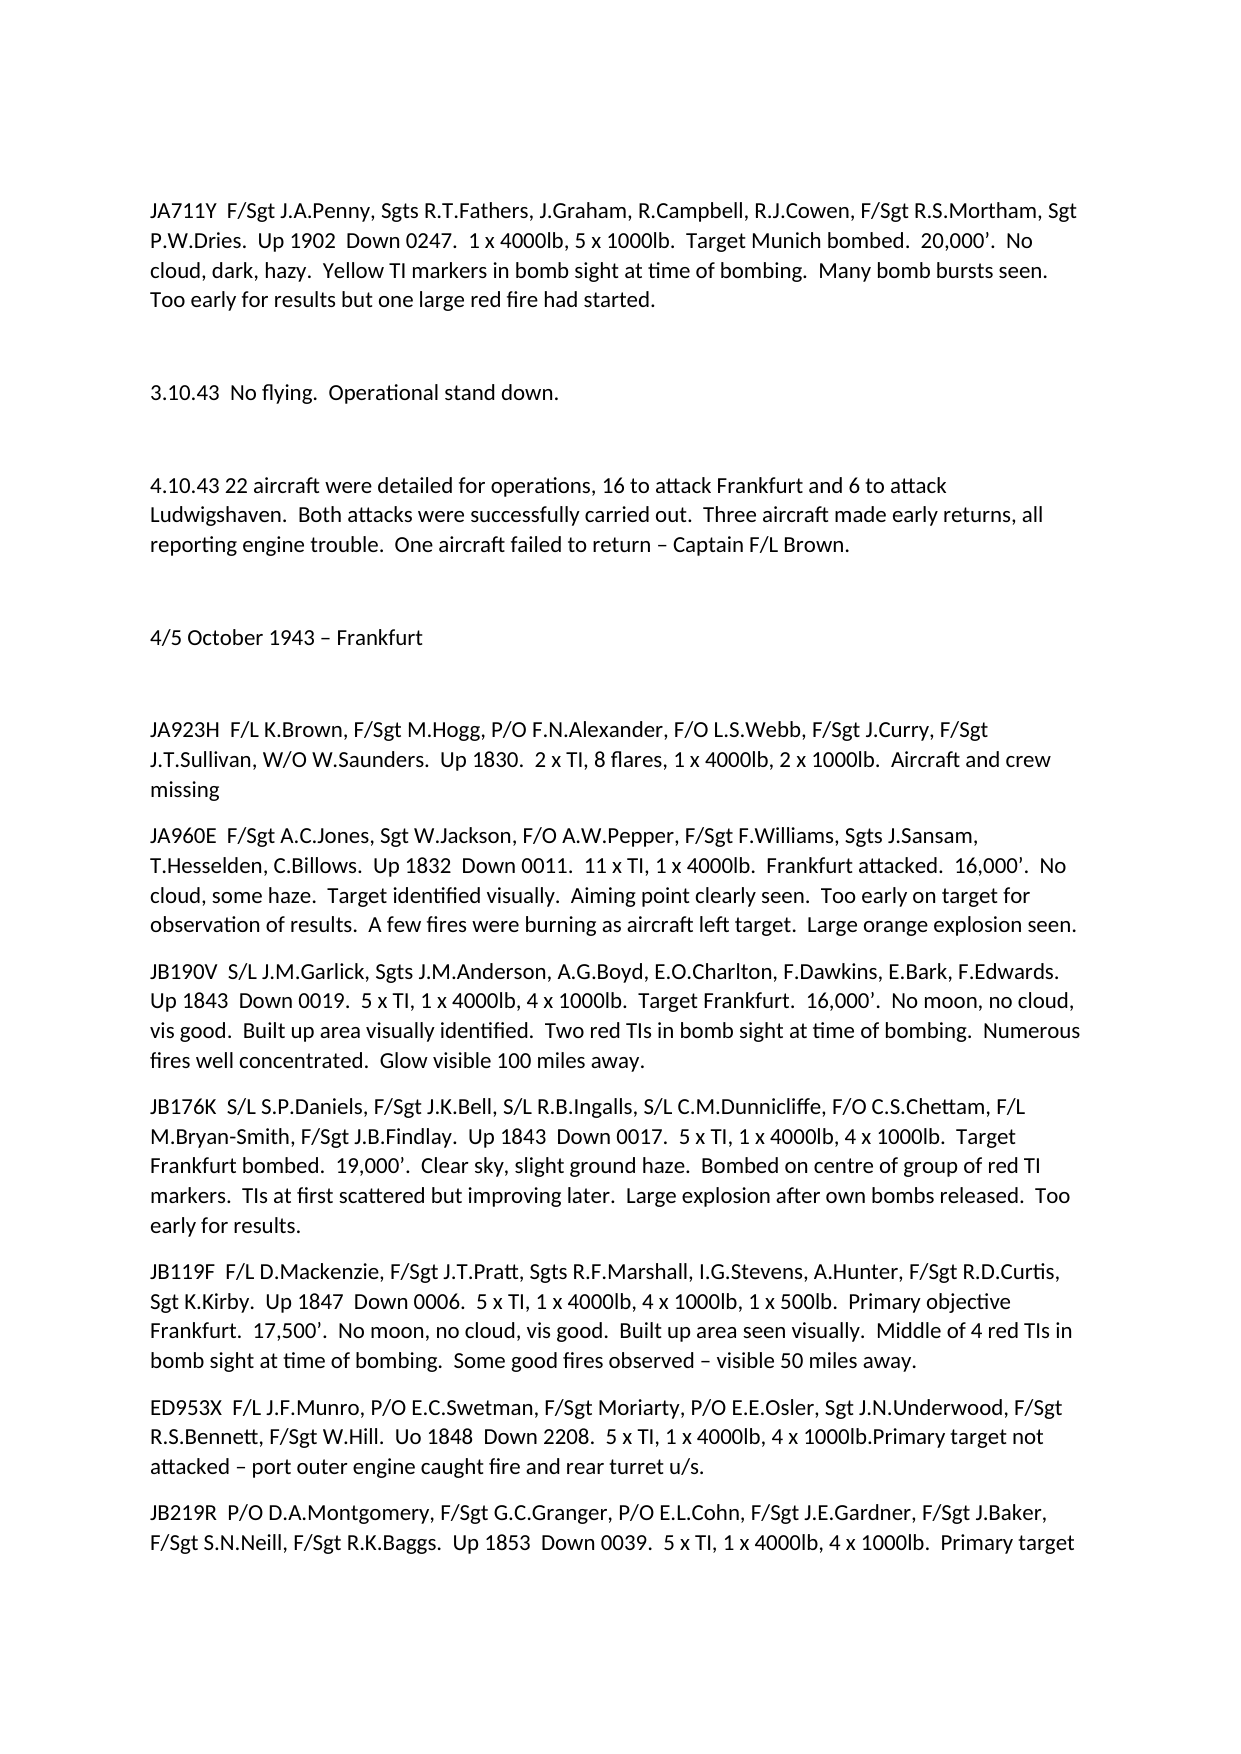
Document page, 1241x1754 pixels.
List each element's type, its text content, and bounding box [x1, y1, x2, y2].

text ED953X F/L J.F.Munro, P/O E.C.Swetman, F/Sgt Moriarty, P/O E.E.Osler, Sgt J.N.Underwood, F/Sgt R.S.Bennett, F/Sgt W.Hill. Uo 1848 Down 2208. 5 x TI, 1 x 4000lb, 4 x 1000lb.Primary target not attacked – port outer engine caught fire and rear turret u/s. [150, 1393, 1090, 1480]
text JB190V S/L J.M.Garlick, Sgts J.M.Anderson, A.G.Boyd, E.O.Charlton, F.Dawkins, E.Bark, F.Edwards. Up 1843 Down 0019. 5 x TI, 1 x 4000lb, 4 x 1000lb. Target Frankfurt. 16,000’. No moon, no cloud, vis good. Built up area visually identified. Two red TIs in bomb sight at time of bombing. Numerous fires well concentrated. Glow visible 100 miles away. [150, 957, 1090, 1074]
text 3.10.43 No flying. Operational stand down. [150, 378, 1090, 406]
text JA960E F/Sgt A.C.Jones, Sgt W.Jackson, F/O A.W.Pepper, F/Sgt F.Williams, Sgts J.Sansam, T.Hesselden, C.Billows. Up 1832 Down 0011. 11 x TI, 1 x 4000lb. Frankfurt attacked. 16,000’. No cloud, some haze. Target identified visually. Aiming point clearly seen. Too early on target for observation of results. A few fires were burning as aircraft left target. Large orange explosion seen. [150, 821, 1090, 938]
text JB119F F/L D.Mackenzie, F/Sgt J.T.Pratt, Sgts R.F.Marshall, I.G.Stevens, A.Hunter, F/Sgt R.D.Curtis, Sgt K.Kirby. Up 1847 Down 0006. 5 x TI, 1 x 4000lb, 4 x 1000lb, 1 x 500lb. Primary objective Frankfurt. 17,500’. No moon, no cloud, vis good. Built up area seen visually. Middle of 4 red TIs in bomb sight at time of bombing. Some good fires observed – visible 50 miles away. [150, 1257, 1090, 1374]
text JB176K S/L S.P.Daniels, F/Sgt J.K.Bell, S/L R.B.Ingalls, S/L C.M.Dunnicliffe, F/O C.S.Chettam, F/L M.Bryan-Smith, F/Sgt J.B.Findlay. Up 1843 Down 0017. 5 x TI, 1 x 4000lb, 4 x 1000lb. Target Frankfurt bombed. 19,000’. Clear sky, slight ground haze. Bombed on centre of group of red TI markers. TIs at first scattered but improving later. Large explosion after own bombs released. Too early for results. [150, 1092, 1090, 1239]
text 4/5 October 1943 – Frankfurt [150, 623, 1090, 651]
text JA923H F/L K.Brown, F/Sgt M.Hogg, P/O F.N.Alexander, F/O L.S.Webb, F/Sgt J.Curry, F/Sgt J.T.Sullivan, W/O W.Saunders. Up 1830. 2 x TI, 8 flares, 1 x 4000lb, 2 x 1000lb. Aircraft and crew missing [150, 716, 1090, 803]
text JA711Y F/Sgt J.A.Penny, Sgts R.T.Fathers, J.Graham, R.Campbell, R.J.Cowen, F/Sgt R.S.Mortham, Sgt P.W.Dries. Up 1902 Down 0247. 1 x 4000lb, 5 x 1000lb. Target Munich bombed. 20,000’. No cloud, dark, hazy. Yellow TI markers in bomb sight at time of bombing. Many bomb bursts seen. Too early for results but one large red fire had started. [150, 196, 1090, 313]
text JB219R P/O D.A.Montgomery, F/Sgt G.C.Granger, P/O E.L.Cohn, F/Sgt J.E.Gardner, F/Sgt J.Baker, F/Sgt S.N.Neill, F/Sgt R.K.Baggs. Up 1853 Down 0039. 5 x TI, 1 x 4000lb, 4 x 1000lb. Primary target [150, 1498, 1090, 1556]
text 4.10.43 22 aircraft were detailed for operations, 16 to attack Frankfurt and 6 to attack Ludwigshaven. Both attacks were successfully carried out. Three aircraft made early returns, all reporting engine trouble. One aircraft failed to return – Captain F/L Brown. [150, 471, 1090, 558]
